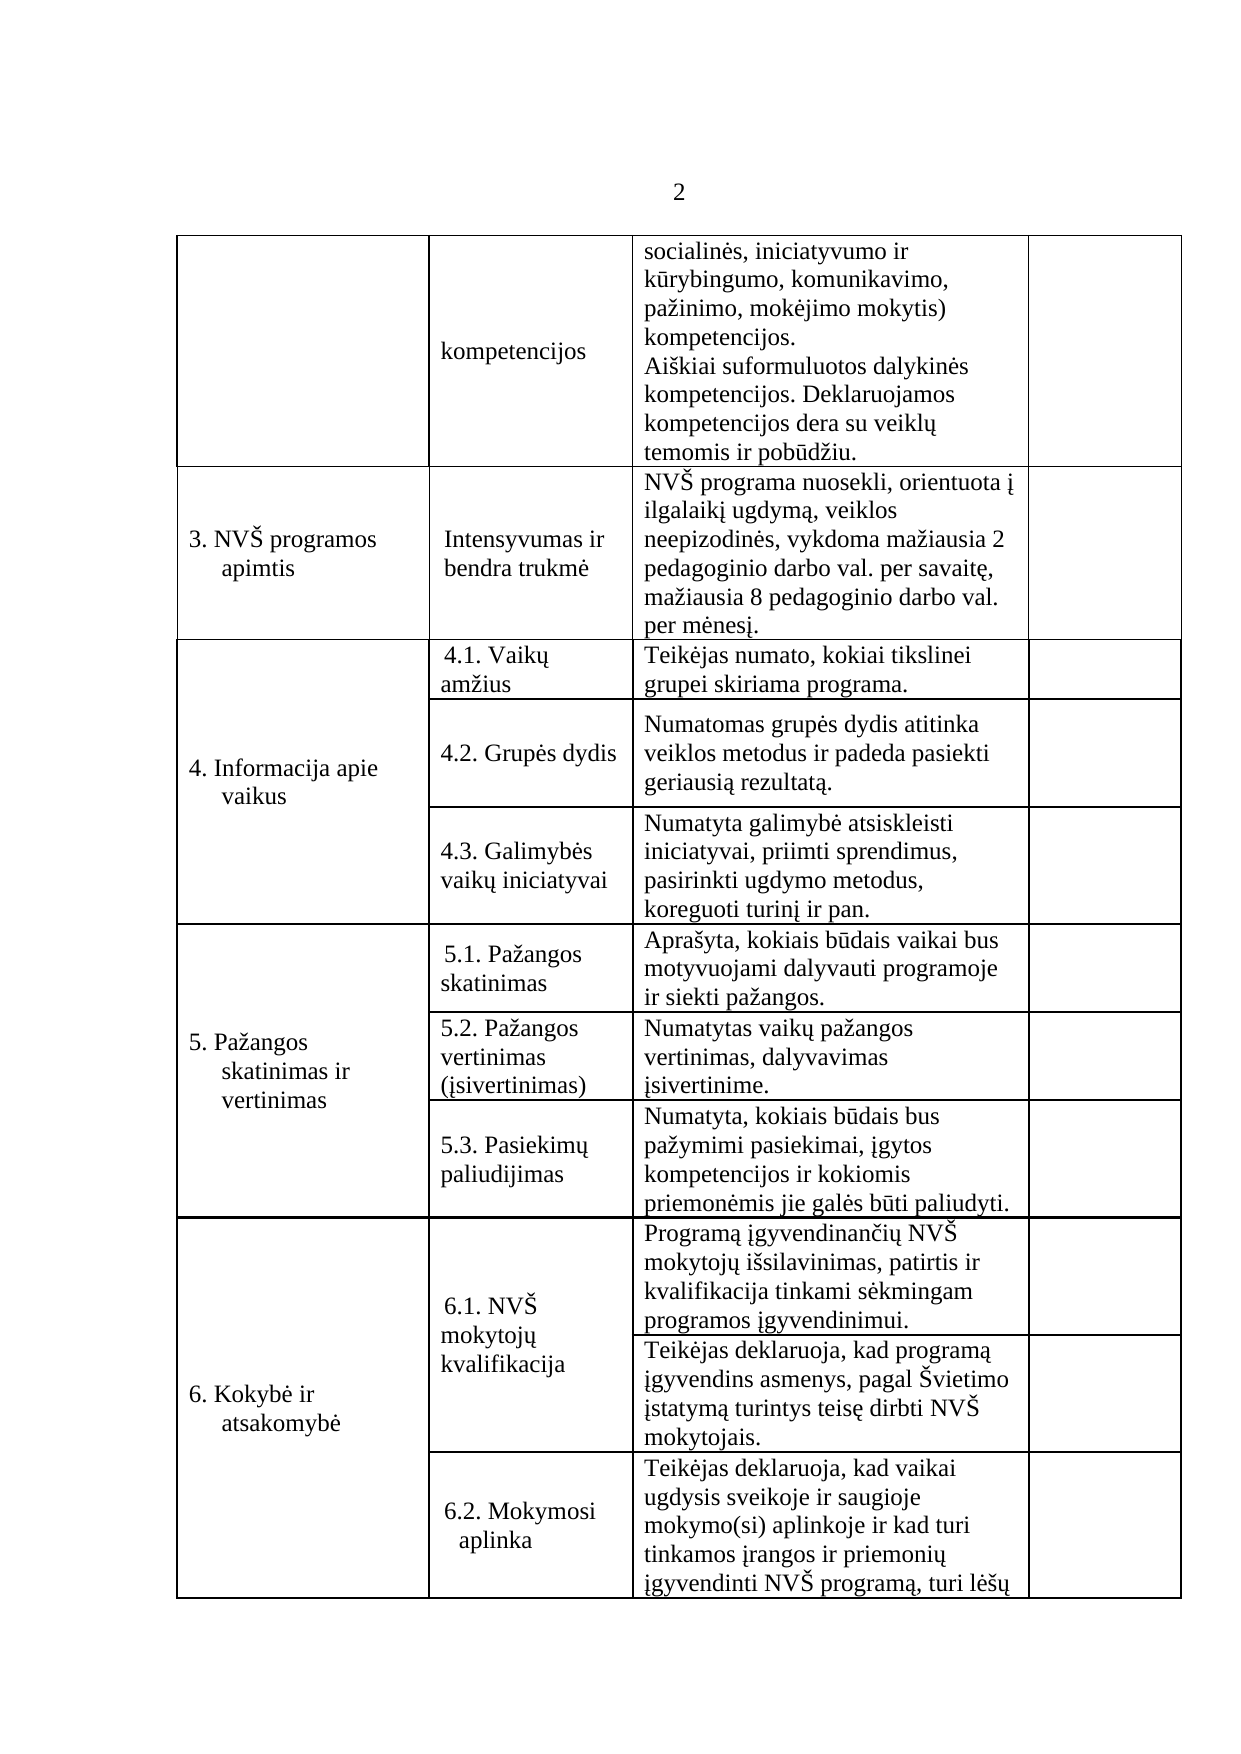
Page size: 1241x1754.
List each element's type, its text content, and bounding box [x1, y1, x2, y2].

table_cell Programą įgyvendinančių NVŠ mokytojų išsilavinimas, patirtis ir kvalifikacija tinkami sėkmingam programos įgyvendinimui. [634, 1219, 1028, 1333]
table_cell [1030, 1336, 1180, 1451]
table_cell [1030, 1453, 1180, 1597]
table_cell 5.1. Pažangos skatinimas [430, 925, 632, 1011]
table_cell 6.2. Mokymosi aplinka [430, 1453, 632, 1597]
table_cell Numatomas grupės dydis atitinka veiklos metodus ir padeda pasiekti geriausią rezultatą. [634, 700, 1028, 806]
table_cell [178, 236, 428, 466]
table_cell Teikėjas deklaruoja, kad vaikai ugdysis sveikoje ir saugioje mokymo(si) aplinkoje ir kad turi tinkamos įrangos ir priemonių įgyvendinti NVŠ programą, turi lėšų [634, 1453, 1028, 1597]
table_cell Teikėjas numato, kokiai tikslinei grupei skiriama programa. [634, 640, 1028, 698]
table_cell [1030, 925, 1180, 1011]
table_cell 6. Kokybė ir atsakomybė [178, 1219, 428, 1597]
table_cell [1030, 1219, 1180, 1333]
table_cell 5. Pažangos skatinimas ir vertinimas [178, 925, 428, 1216]
table_cell 5.3. Pasiekimų paliudijimas [430, 1101, 632, 1216]
table_cell [1029, 236, 1181, 466]
table_cell Numatyta, kokiais būdais bus pažymimi pasiekimai, įgytos kompetencijos ir kokiomis priemonėmis jie galės būti paliudyti. [634, 1101, 1028, 1216]
table_cell Aprašyta, kokiais būdais vaikai bus motyvuojami dalyvauti programoje ir siekti pažangos. [634, 925, 1028, 1011]
table_cell Numatytas vaikų pažangos vertinimas, dalyvavimas įsivertinime. [634, 1013, 1028, 1099]
table_cell [1030, 640, 1180, 698]
table_cell [1030, 1013, 1180, 1099]
table_cell [1030, 700, 1180, 806]
table_cell 4. Informacija apie vaikus [178, 640, 428, 923]
table_cell [1029, 467, 1181, 639]
table_cell socialinės, iniciatyvumo ir kūrybingumo, komunikavimo, pažinimo, mokėjimo mokytis) kompetencijos. Aiškiai suformuluotos dalykinės kompetencijos. Deklaruojamos kompetencijos dera su veiklų temomis ir pobūdžiu. [633, 236, 1028, 466]
table_cell 4.2. Grupės dydis [430, 700, 632, 806]
table_cell 4.1. Vaikų amžius [430, 640, 632, 698]
table_cell kompetencijos [430, 236, 632, 466]
table_cell [1030, 1101, 1180, 1216]
table_cell 6.1. NVŠ mokytojų kvalifikacija [430, 1219, 632, 1451]
table_cell 3. NVŠ programos apimtis [178, 467, 429, 639]
table_cell [1030, 808, 1180, 923]
table_cell 5.2. Pažangos vertinimas (įsivertinimas) [430, 1013, 632, 1099]
table_cell Teikėjas deklaruoja, kad programą įgyvendins asmenys, pagal Švietimo įstatymą turintys teisę dirbti NVŠ mokytojais. [634, 1336, 1028, 1451]
table_cell Intensyvumas ir bendra trukmė [430, 467, 632, 639]
table_cell 4.3. Galimybės vaikų iniciatyvai [430, 808, 632, 923]
table_cell Numatyta galimybė atsiskleisti iniciatyvai, priimti sprendimus, pasirinkti ugdymo metodus, koreguoti turinį ir pan. [634, 808, 1028, 923]
table_cell NVŠ programa nuosekli, orientuota į ilgalaikį ugdymą, veiklos neepizodinės, vykdoma mažiausia 2 pedagoginio darbo val. per savaitę, mažiausia 8 pedagoginio darbo val. per mėnesį. [633, 467, 1028, 639]
